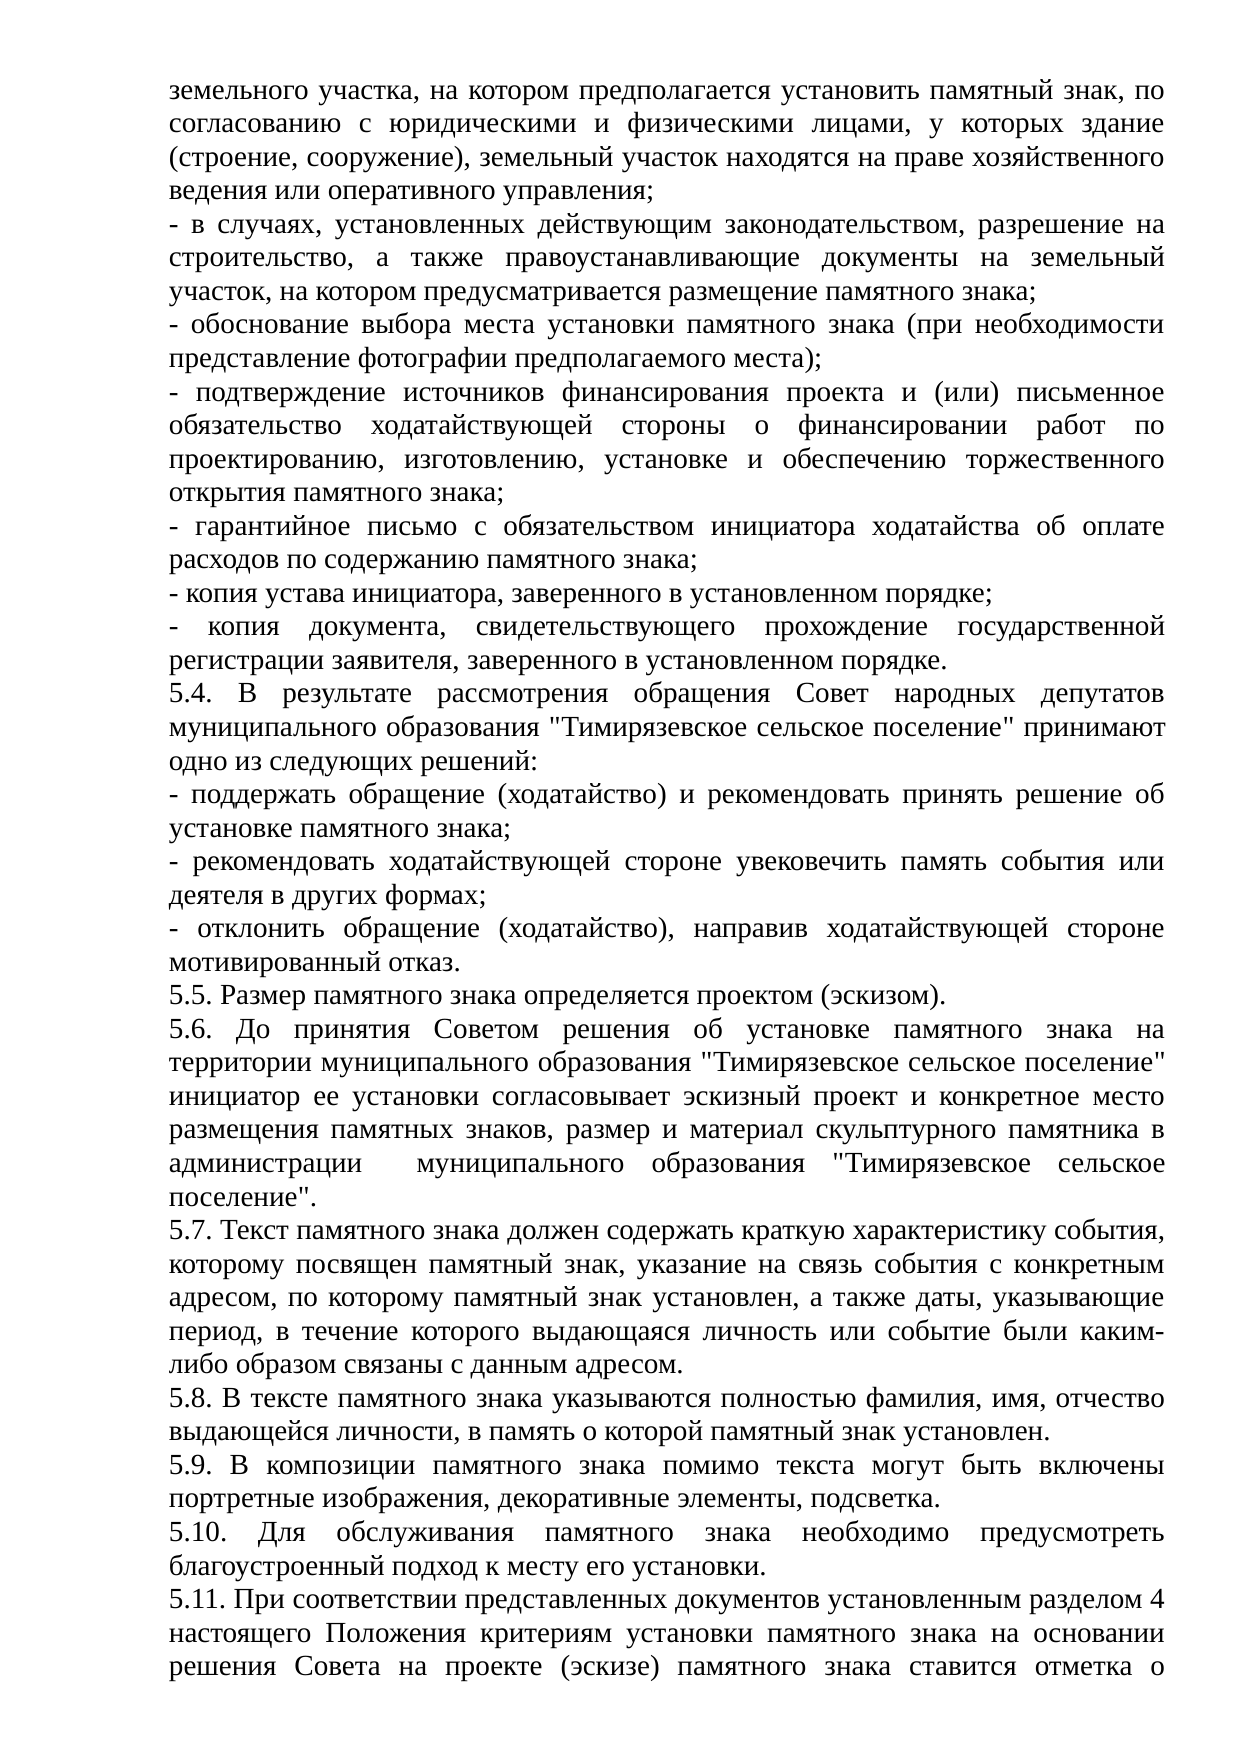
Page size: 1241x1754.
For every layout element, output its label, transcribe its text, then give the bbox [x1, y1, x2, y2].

text - рекомендовать ходатайствующей стороне увековечить память события или деятеля в других формах; [169, 843, 1166, 910]
text - копия документа, свидетельствующего прохождение государственной регистрации заявителя, заверенного в установленном порядке. [169, 608, 1166, 676]
text - подтверждение источников финансирования проекта и (или) письменное обязательство ходатайствующей стороны о финансировании работ по проектированию, изготовлению, установке и обеспечению торжественного открытия памятного знака; [169, 374, 1166, 508]
text 5.10. Для обслуживания памятного знака необходимо предусмотреть благоустроенный подход к месту его установки. [169, 1514, 1166, 1581]
text 5.11. При соответствии представленных документов установленным разделом 4 настоящего Положения критериям установки памятного знака на основании решения Совета на проекте (эскизе) памятного знака ставится отметка о [169, 1581, 1166, 1682]
text 5.6. До принятия Советом решения об установке памятного знака на территории муниципального образования "Тимирязевское сельское поселение" инициатор ее установки согласовывает эскизный проект и конкретное место размещения памятных знаков, размер и материал скульптурного памятника в администрации муниципального образования "Тимирязевское сельское поселение". [169, 1011, 1166, 1212]
text 5.8. В тексте памятного знака указываются полностью фамилия, имя, отчество выдающейся личности, в память о которой памятный знак установлен. [169, 1380, 1166, 1447]
text - отклонить обращение (ходатайство), направив ходатайствующей стороне мотивированный отказ. [169, 910, 1166, 977]
text - копия устава инициатора, заверенного в установленном порядке; [169, 575, 1166, 608]
text земельного участка, на котором предполагается установить памятный знак, по согласованию с юридическими и физическими лицами, у которых здание (строение, сооружение), земельный участок находятся на праве хозяйственного ведения или оперативного управления; [169, 72, 1166, 206]
text 5.4. В результате рассмотрения обращения Совет народных депутатов муниципального образования "Тимирязевское сельское поселение" принимают одно из следующих решений: [169, 676, 1166, 776]
text - обоснование выбора места установки памятного знака (при необходимости представление фотографии предполагаемого места); [169, 307, 1166, 374]
text 5.7. Текст памятного знака должен содержать краткую характеристику события, которому посвящен памятный знак, указание на связь события с конкретным адресом, по которому памятный знак установлен, а также даты, указывающие период, в течение которого выдающаяся личность или событие были каким-либо образом связаны с данным адресом. [169, 1212, 1166, 1380]
text 5.5. Размер памятного знака определяется проектом (эскизом). [169, 977, 1166, 1011]
text - поддержать обращение (ходатайство) и рекомендовать принять решение об установке памятного знака; [169, 776, 1166, 843]
text - гарантийное письмо с обязательством инициатора ходатайства об оплате расходов по содержанию памятного знака; [169, 508, 1166, 575]
text - в случаях, установленных действующим законодательством, разрешение на строительство, а также правоустанавливающие документы на земельный участок, на котором предусматривается размещение памятного знака; [169, 206, 1166, 307]
text 5.9. В композиции памятного знака помимо текста могут быть включены портретные изображения, декоративные элементы, подсветка. [169, 1447, 1166, 1514]
